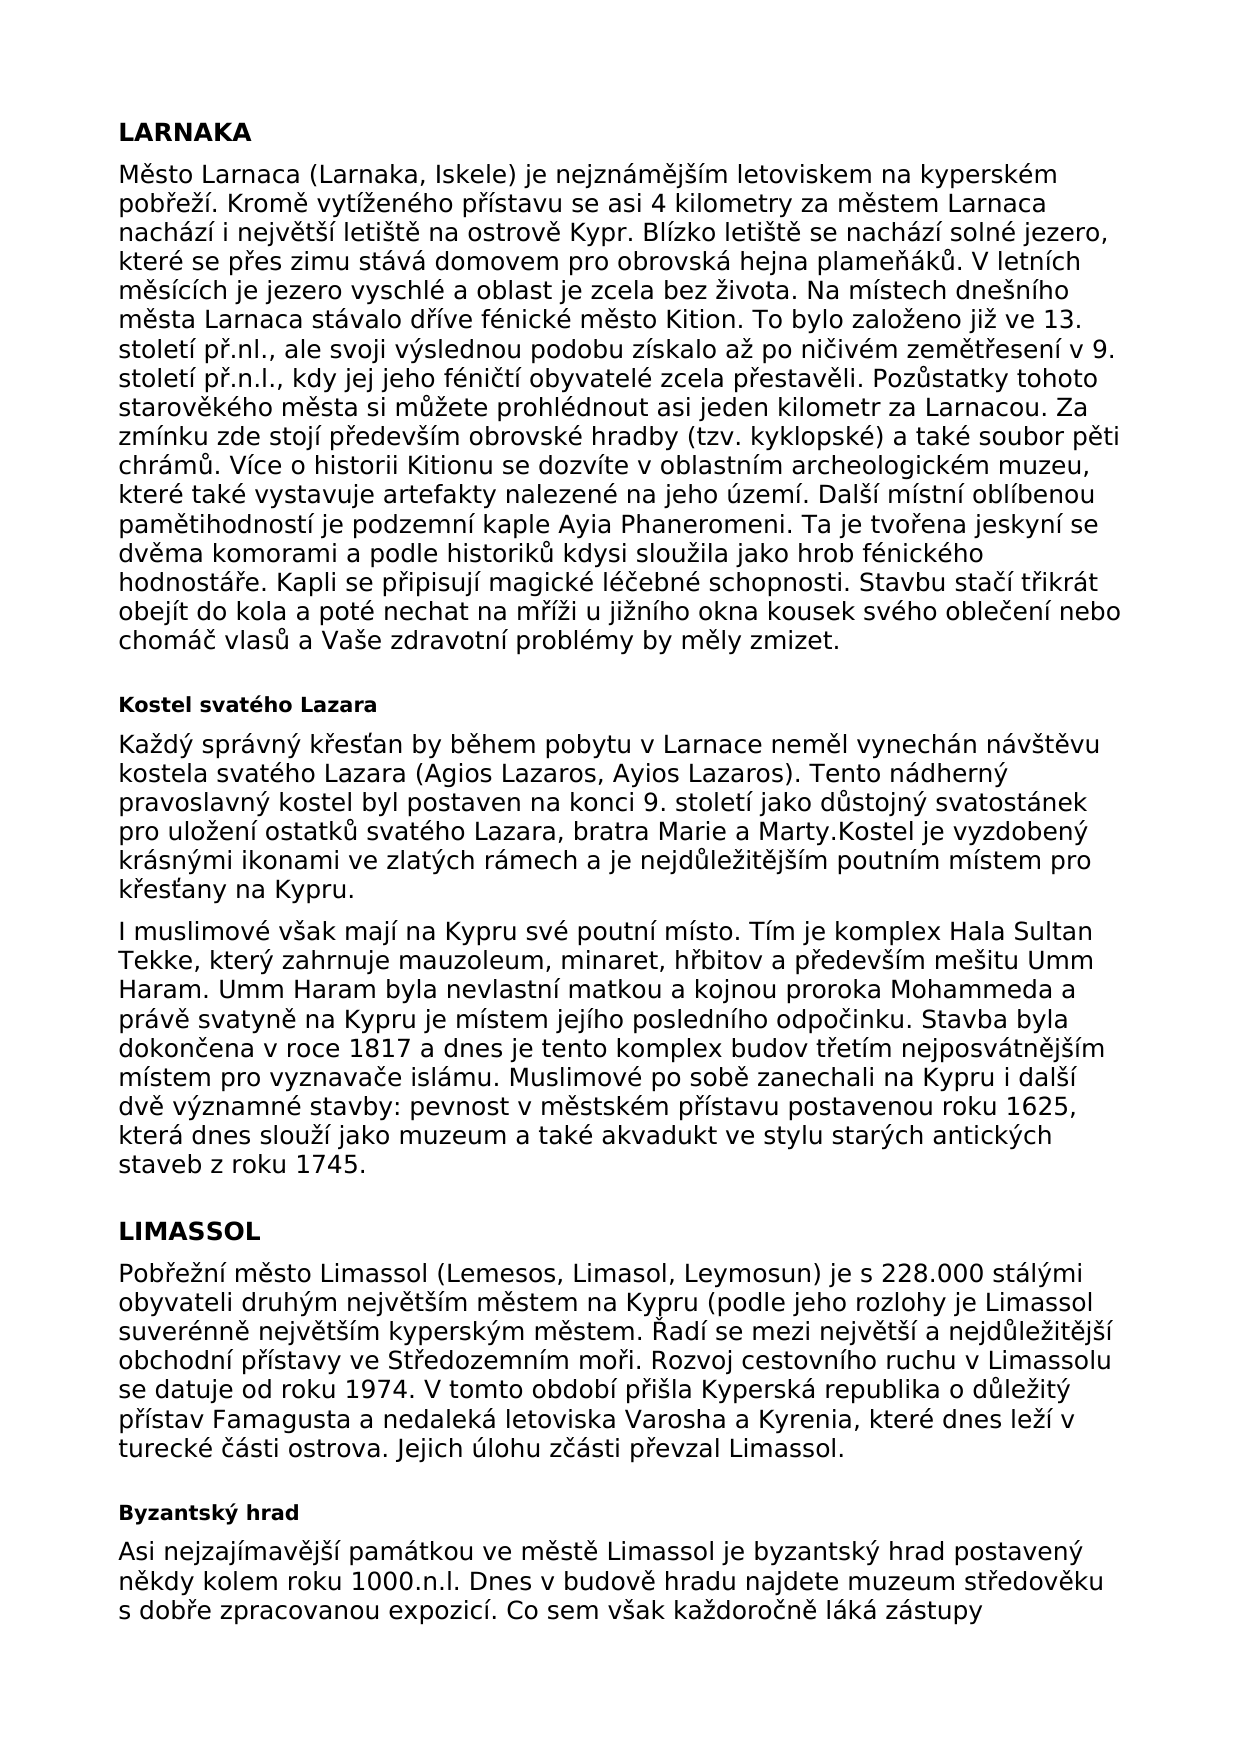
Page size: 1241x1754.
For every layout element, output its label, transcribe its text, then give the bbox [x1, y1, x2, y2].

text Město Larnaca (Larnaka, Iskele) je nejznámějším letoviskem na kyperském pobřeží. Kromě vytíženého přístavu se asi 4 kilometry za městem Larnaca nachází i největší letiště na ostrově Kypr. Blízko letiště se nachází solné jezero, které se přes zimu stává domovem pro obrovská hejna plameňáků. V letních měsících je jezero vyschlé a oblast je zcela bez života. Na místech dnešního města Larnaca stávalo dříve fénické město Kition. To bylo založeno již ve 13. století př.nl., ale svoji výslednou podobu získalo až po ničivém zemětřesení v 9. století př.n.l., kdy jej jeho féničtí obyvatelé zcela přestavěli. Pozůstatky tohoto starověkého města si můžete prohlédnout asi jeden kilometr za Larnacou. Za zmínku zde stojí především obrovské hradby (tzv. kyklopské) a také soubor pěti chrámů. Více o historii Kitionu se dozvíte v oblastním archeologickém muzeu, které také vystavuje artefakty nalezené na jeho území. Další místní oblíbenou pamětihodností je podzemní kaple Ayia Phaneromeni. Ta je tvořena jeskyní se dvěma komorami a podle historiků kdysi sloužila jako hrob fénického hodnostáře. Kapli se připisují magické léčebné schopnosti. Stavbu stačí třikrát obejít do kola a poté nechat na mříži u jižního okna kousek svého oblečení nebo chomáč vlasů a Vaše zdravotní problémy by měly zmizet. [118, 160, 1122, 656]
subtitle LIMASSOL [118, 1217, 1122, 1247]
text Každý správný křesťan by během pobytu v Larnace neměl vynechán návštěvu kostela svatého Lazara (Agios Lazaros, Ayios Lazaros). Tento nádherný pravoslavný kostel byl postaven na konci 9. století jako důstojný svatostánek pro uložení ostatků svatého Lazara, bratra Marie a Marty.Kostel je vyzdobený krásnými ikonami ve zlatých rámech a je nejdůležitějším poutním místem pro křesťany na Kypru. [118, 730, 1122, 905]
subtitle Byzantský hrad [118, 1501, 1122, 1525]
subtitle Kostel svatého Lazara [118, 693, 1122, 717]
text Asi nejzajímavější památkou ve městě Limassol je byzantský hrad postavený někdy kolem roku 1000.n.l. Dnes v budově hradu najdete muzeum středověku s dobře zpracovanou expozicí. Co sem však každoročně láká zástupy [118, 1537, 1122, 1625]
text I muslimové však mají na Kypru své poutní místo. Tím je komplex Hala Sultan Tekke, který zahrnuje mauzoleum, minaret, hřbitov a především mešitu Umm Haram. Umm Haram byla nevlastní matkou a kojnou proroka Mohammeda a právě svatyně na Kypru je místem jejího posledního odpočinku. Stavba byla dokončena v roce 1817 a dnes je tento komplex budov třetím nejposvátnějším místem pro vyznavače islámu. Muslimové po sobě zanechali na Kypru i další dvě významné stavby: pevnost v městském přístavu postavenou roku 1625, která dnes slouží jako muzeum a také akvadukt ve stylu starých antických staveb z roku 1745. [118, 917, 1122, 1180]
text Pobřežní město Limassol (Lemesos, Limasol, Leymosun) je s 228.000 stálými obyvateli druhým největším městem na Kypru (podle jeho rozlohy je Limassol suverénně největším kyperským městem. Řadí se mezi největší a nejdůležitější obchodní přístavy ve Středozemním moři. Rozvoj cestovního ruchu v Limassolu se datuje od roku 1974. V tomto období přišla Kyperská republika o důležitý přístav Famagusta a nedaleká letoviska Varosha a Kyrenia, které dnes leží v turecké části ostrova. Jejich úlohu zčásti převzal Limassol. [118, 1259, 1122, 1463]
subtitle LARNAKA [118, 118, 1122, 147]
